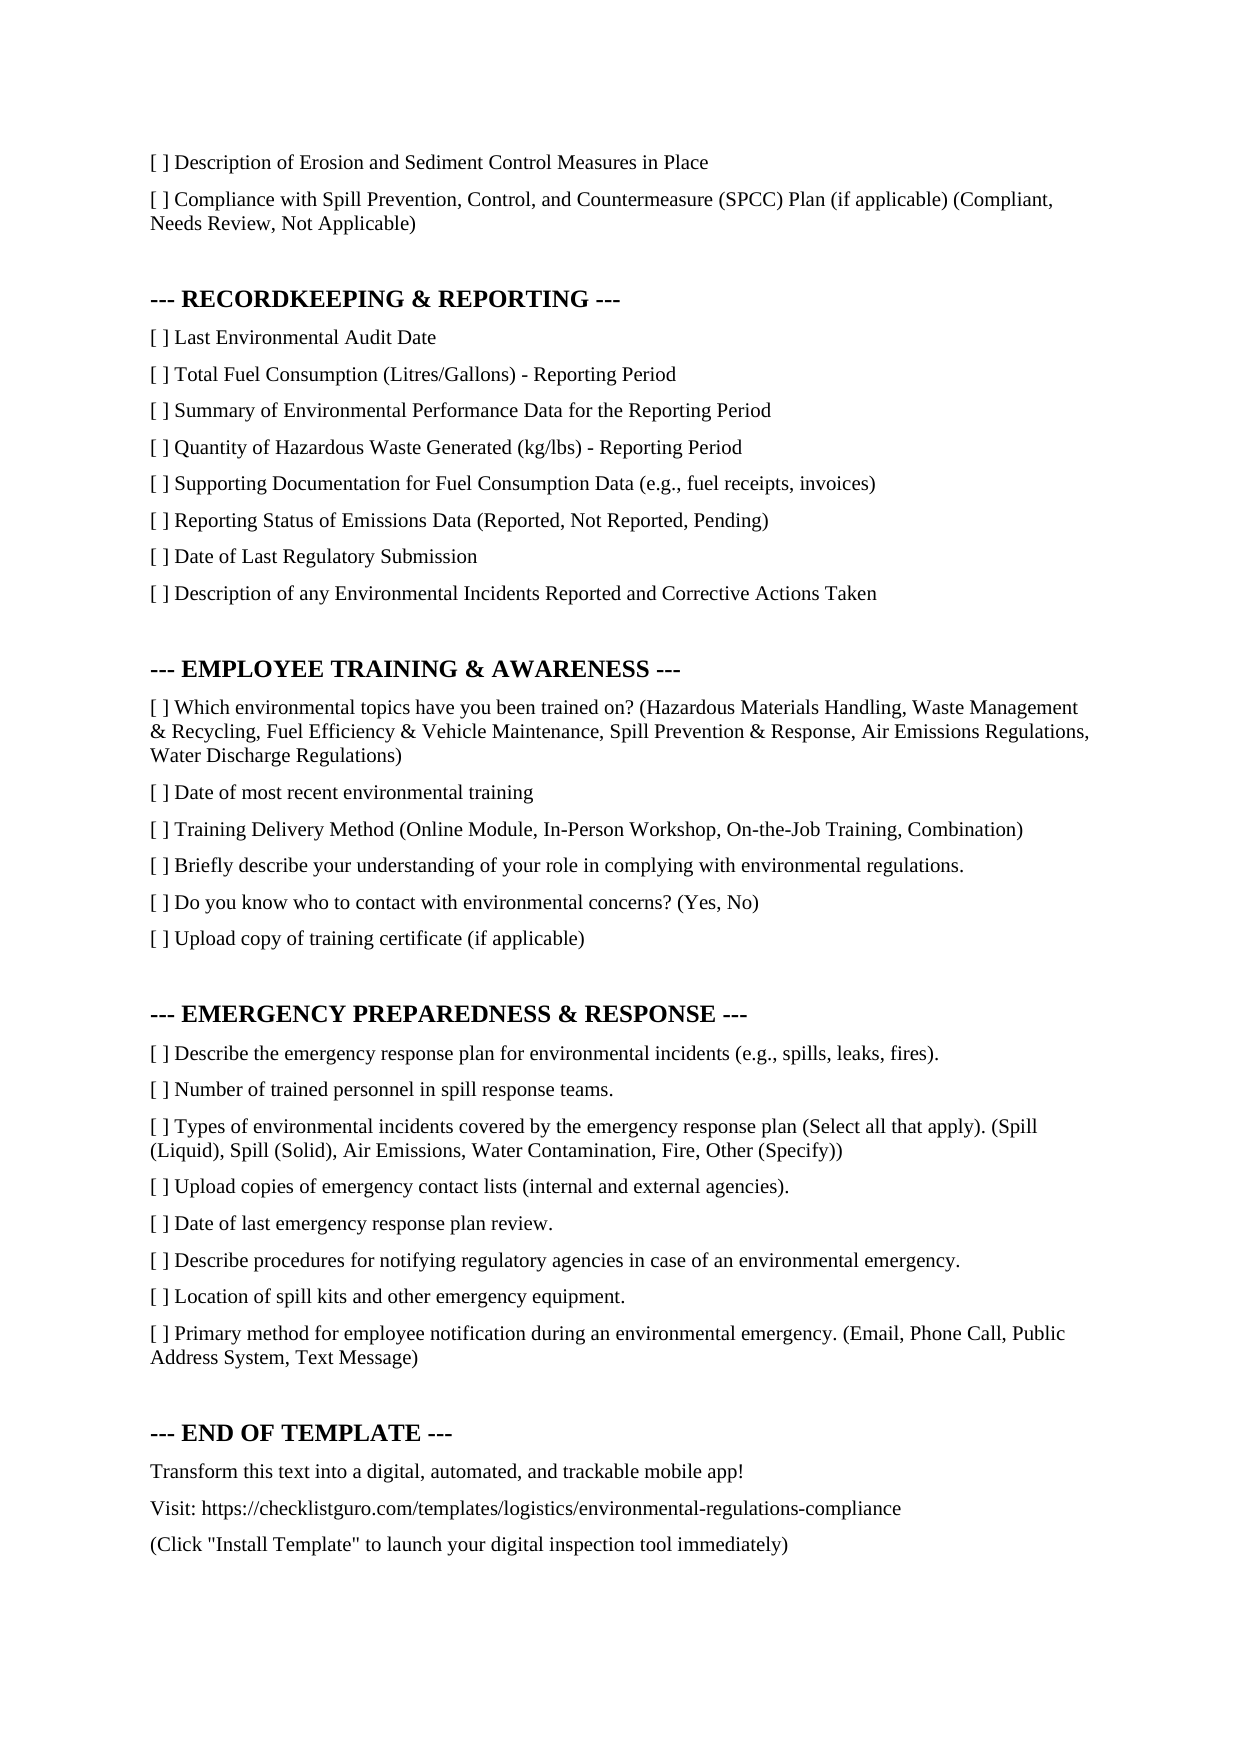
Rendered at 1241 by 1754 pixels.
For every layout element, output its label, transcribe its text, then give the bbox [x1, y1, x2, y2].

text [ ] Do you know who to contact with environmental concerns? (Yes, No) [150, 890, 1090, 914]
text --- RECORDKEEPING & REPORTING --- [150, 284, 1090, 312]
text [ ] Reporting Status of Emissions Data (Reported, Not Reported, Pending) [150, 508, 1090, 532]
text [ ] Description of any Environmental Incidents Reported and Corrective Actions Taken [150, 581, 1090, 605]
text --- END OF TEMPLATE --- [150, 1418, 1090, 1447]
text --- EMPLOYEE TRAINING & AWARENESS --- [150, 654, 1090, 683]
text [ ] Which environmental topics have you been trained on? (Hazardous Materials Handling, Waste Management & Recycling, Fuel Efficiency & Vehicle Maintenance, Spill Prevention & Response, Air Emissions Regulations, Water Discharge Regulations) [150, 695, 1090, 767]
text [ ] Date of last emergency response plan review. [150, 1211, 1090, 1235]
text [ ] Describe the emergency response plan for environmental incidents (e.g., spills, leaks, fires). [150, 1041, 1090, 1065]
text [ ] Last Environmental Audit Date [150, 325, 1090, 349]
text [ ] Upload copies of emergency contact lists (internal and external agencies). [150, 1174, 1090, 1198]
text [ ] Describe procedures for notifying regulatory agencies in case of an environmental emergency. [150, 1247, 1090, 1272]
text [ ] Types of environmental incidents covered by the emergency response plan (Select all that apply). (Spill (Liquid), Spill (Solid), Air Emissions, Water Contamination, Fire, Other (Specify)) [150, 1114, 1090, 1162]
text --- EMERGENCY PREPAREDNESS & RESPONSE --- [150, 999, 1090, 1028]
text (Click "Install Template" to launch your digital inspection tool immediately) [150, 1532, 1090, 1556]
text Visit: https://checklistguro.com/templates/logistics/environmental-regulations-compliance [150, 1496, 1090, 1520]
text [ ] Primary method for employee notification during an environmental emergency. (Email, Phone Call, Public Address System, Text Message) [150, 1321, 1090, 1369]
text [ ] Briefly describe your understanding of your role in complying with environmental regulations. [150, 853, 1090, 877]
text [ ] Upload copy of training certificate (if applicable) [150, 926, 1090, 950]
text [ ] Description of Erosion and Sediment Control Measures in Place [150, 150, 1090, 174]
text [ ] Summary of Environmental Performance Data for the Reporting Period [150, 398, 1090, 422]
text [ ] Compliance with Spill Prevention, Control, and Countermeasure (SPCC) Plan (if applicable) (Compliant, Needs Review, Not Applicable) [150, 187, 1090, 235]
text [ ] Quantity of Hazardous Waste Generated (kg/lbs) - Reporting Period [150, 435, 1090, 459]
text [ ] Supporting Documentation for Fuel Consumption Data (e.g., fuel receipts, invoices) [150, 471, 1090, 495]
text [ ] Location of spill kits and other emergency equipment. [150, 1284, 1090, 1308]
text Transform this text into a digital, automated, and trackable mobile app! [150, 1459, 1090, 1483]
text [ ] Total Fuel Consumption (Litres/Gallons) - Reporting Period [150, 362, 1090, 386]
text [ ] Date of Last Regulatory Submission [150, 544, 1090, 568]
text [ ] Date of most recent environmental training [150, 780, 1090, 804]
text [ ] Number of trained personnel in spill response teams. [150, 1077, 1090, 1101]
text [ ] Training Delivery Method (Online Module, In-Person Workshop, On-the-Job Training, Combination) [150, 817, 1090, 841]
